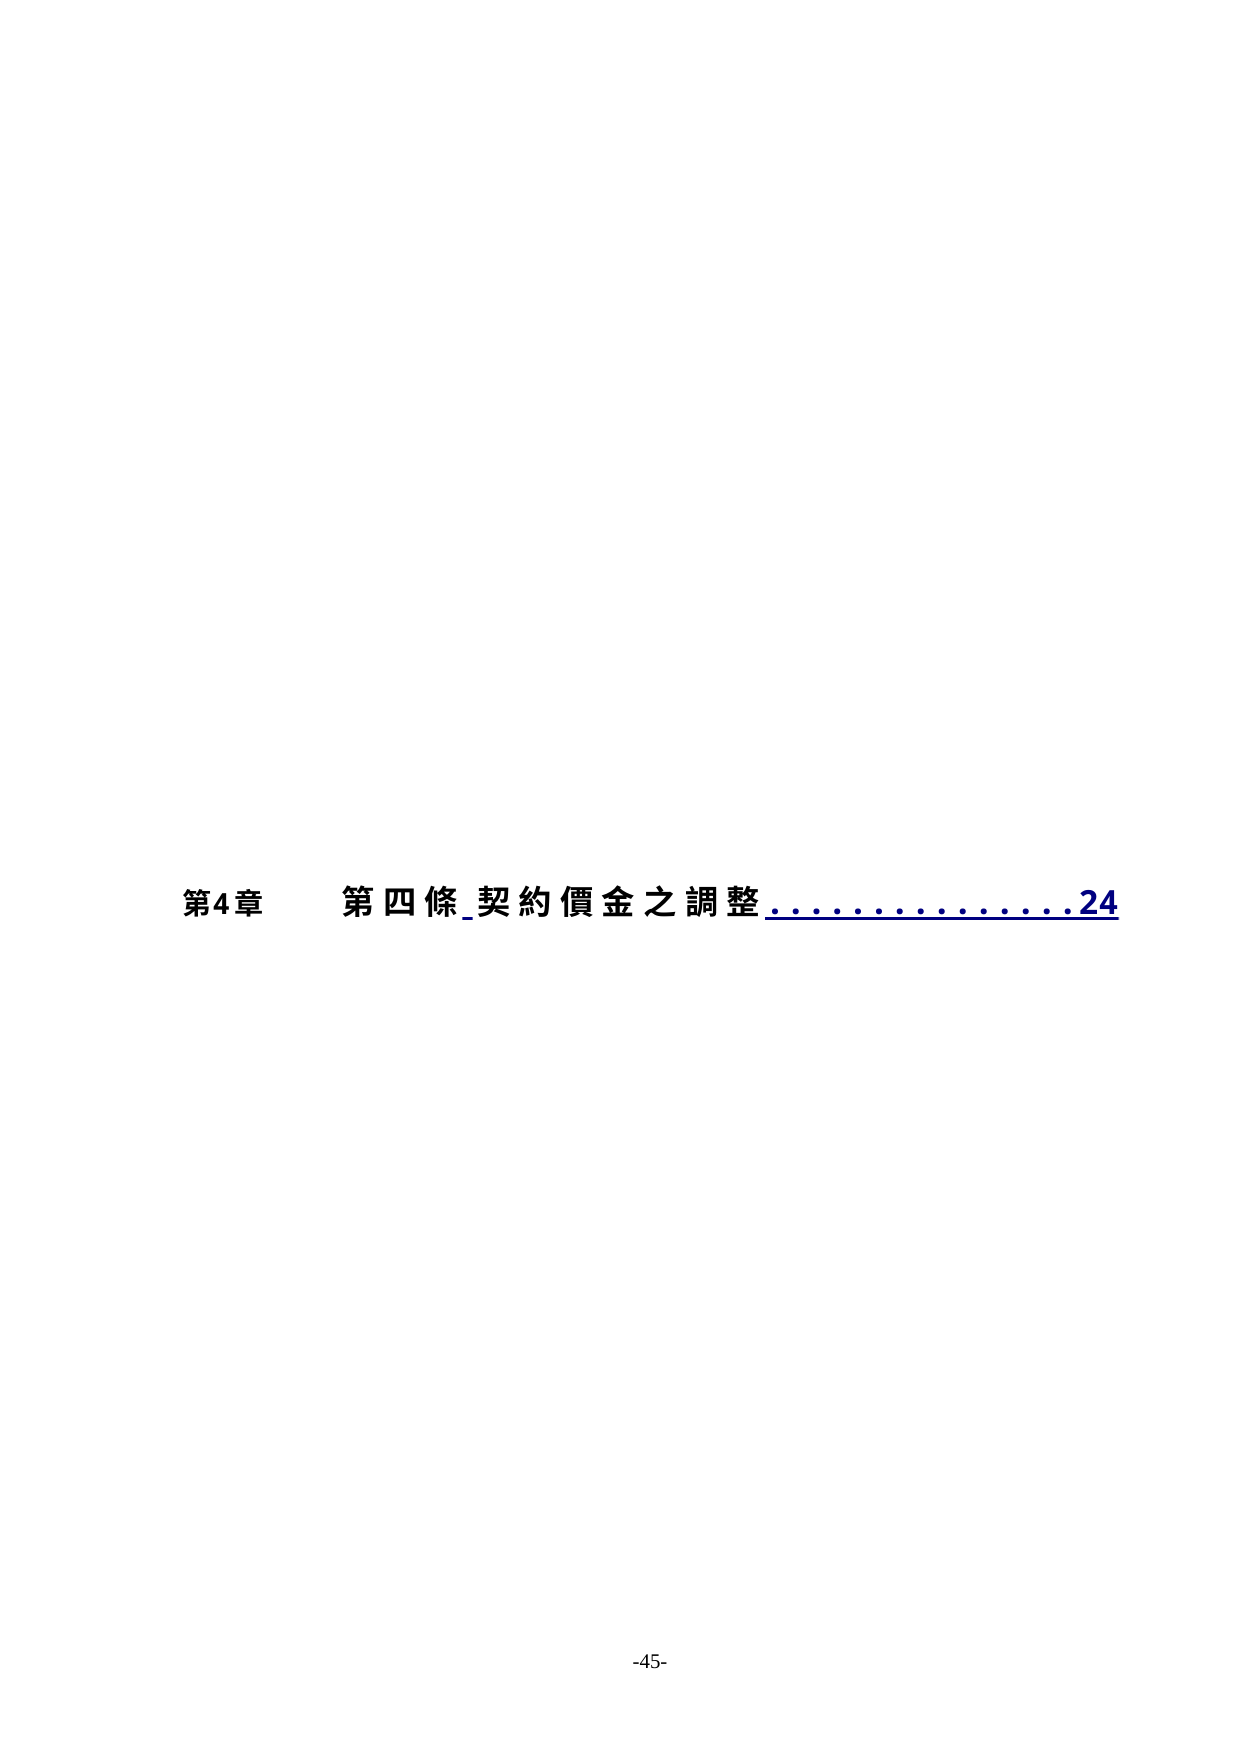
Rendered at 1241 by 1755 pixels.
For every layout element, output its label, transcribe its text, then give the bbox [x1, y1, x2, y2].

subtitle 第四條 契約價金之調整 24 [181, 859, 1118, 921]
